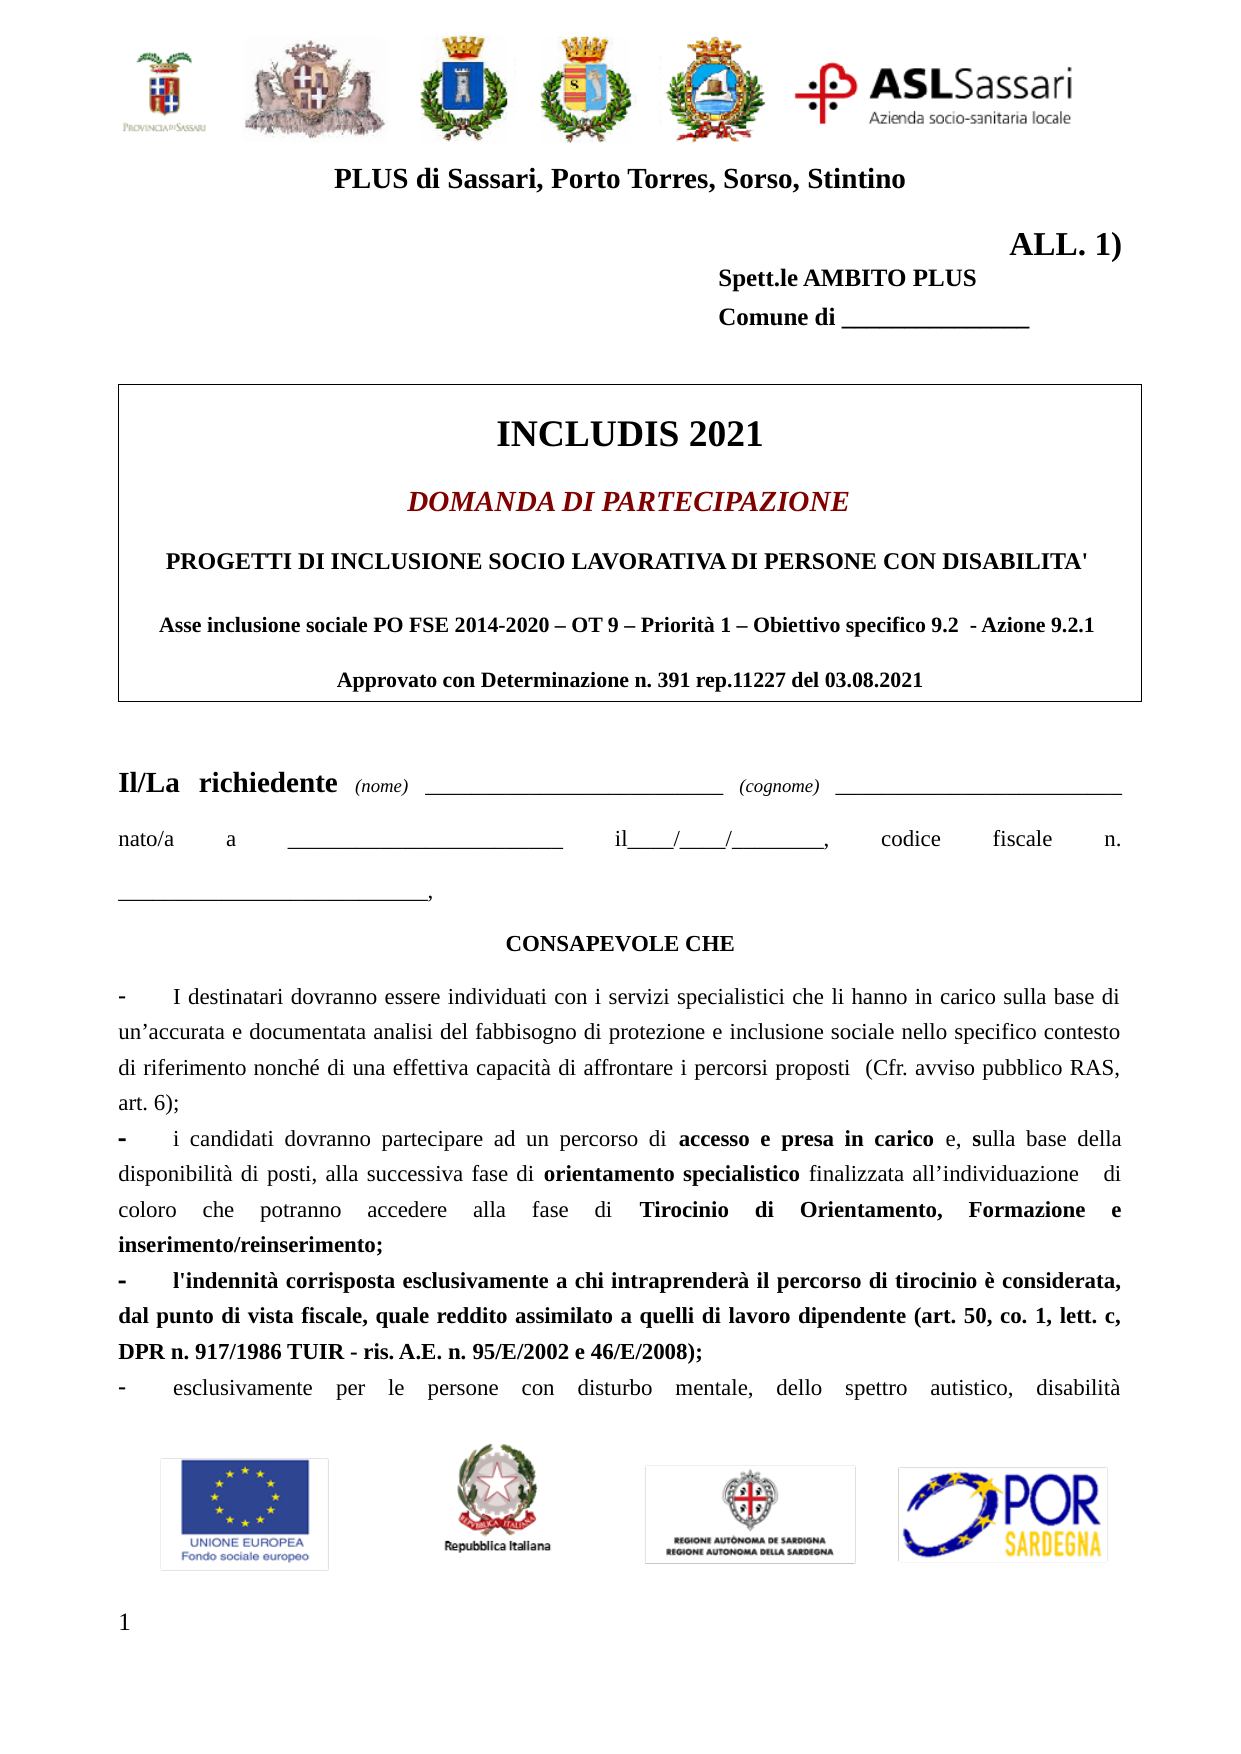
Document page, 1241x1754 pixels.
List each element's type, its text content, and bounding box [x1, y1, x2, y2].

text ALL. 1) [118, 224, 1122, 263]
text Approvato con Determinazione n. 391 rep.11227 del 03.08.2021 [127, 667, 1133, 692]
text Il/La richiedente (nome) __________________________ (cognome) _________________________ nato/a a ________________________ il____/____/________, codice fiscale n. ___________________________, [118, 765, 1122, 904]
text Comune di _______________ [118, 302, 1122, 330]
text Asse inclusione sociale PO FSE 2014-2020 – OT 9 – Priorità 1 – Obiettivo specifico 9.2 - Azione 9.2.1 [127, 612, 1133, 637]
list I destinatari dovranno essere individuati con i servizi specialistici che li hanno in carico sulla base di un’accurata e documentata analisi del fabbisogno di protezione e inclusione sociale nello specifico contesto di riferimento nonché di una effettiva capacità di affrontare i percorsi proposti (Cfr. avviso pubblico RAS, art. 6); [118, 983, 1122, 1116]
picture [118, 1442, 1123, 1607]
text CONSAPEVOLE CHE [118, 930, 1122, 957]
picture [118, 32, 1123, 164]
text Spett.le AMBITO PLUS [118, 263, 1122, 291]
list i candidati dovranno partecipare ad un percorso di accesso e presa in carico e, sulla base della disponibilità di posti, alla successiva fase di orientamento specialistico finalizzata all’individuazione di coloro che potranno accedere alla fase di Tirocinio di Orientamento, Formazione e inserimento/reinserimento; [118, 1125, 1122, 1258]
list l'indennità corrisposta esclusivamente a chi intraprenderà il percorso di tirocinio è considerata, dal punto di vista fiscale, quale reddito assimilato a quelli di lavoro dipendente (art. 50, co. 1, lett. c, DPR n. 917/1986 TUIR - ris. A.E. n. 95/E/2002 e 46/E/2008); [118, 1267, 1122, 1364]
text INCLUDIS 2021 [127, 411, 1133, 454]
text PROGETTI DI INCLUSIONE SOCIO LAVORATIVA DI PERSONE CON DISABILITA' [127, 547, 1133, 574]
text DOMANDA DI PARTECIPAZIONE [127, 484, 1133, 517]
list esclusivamente per le persone con disturbo mentale, dello spettro autistico, disabilità [118, 1374, 1122, 1400]
